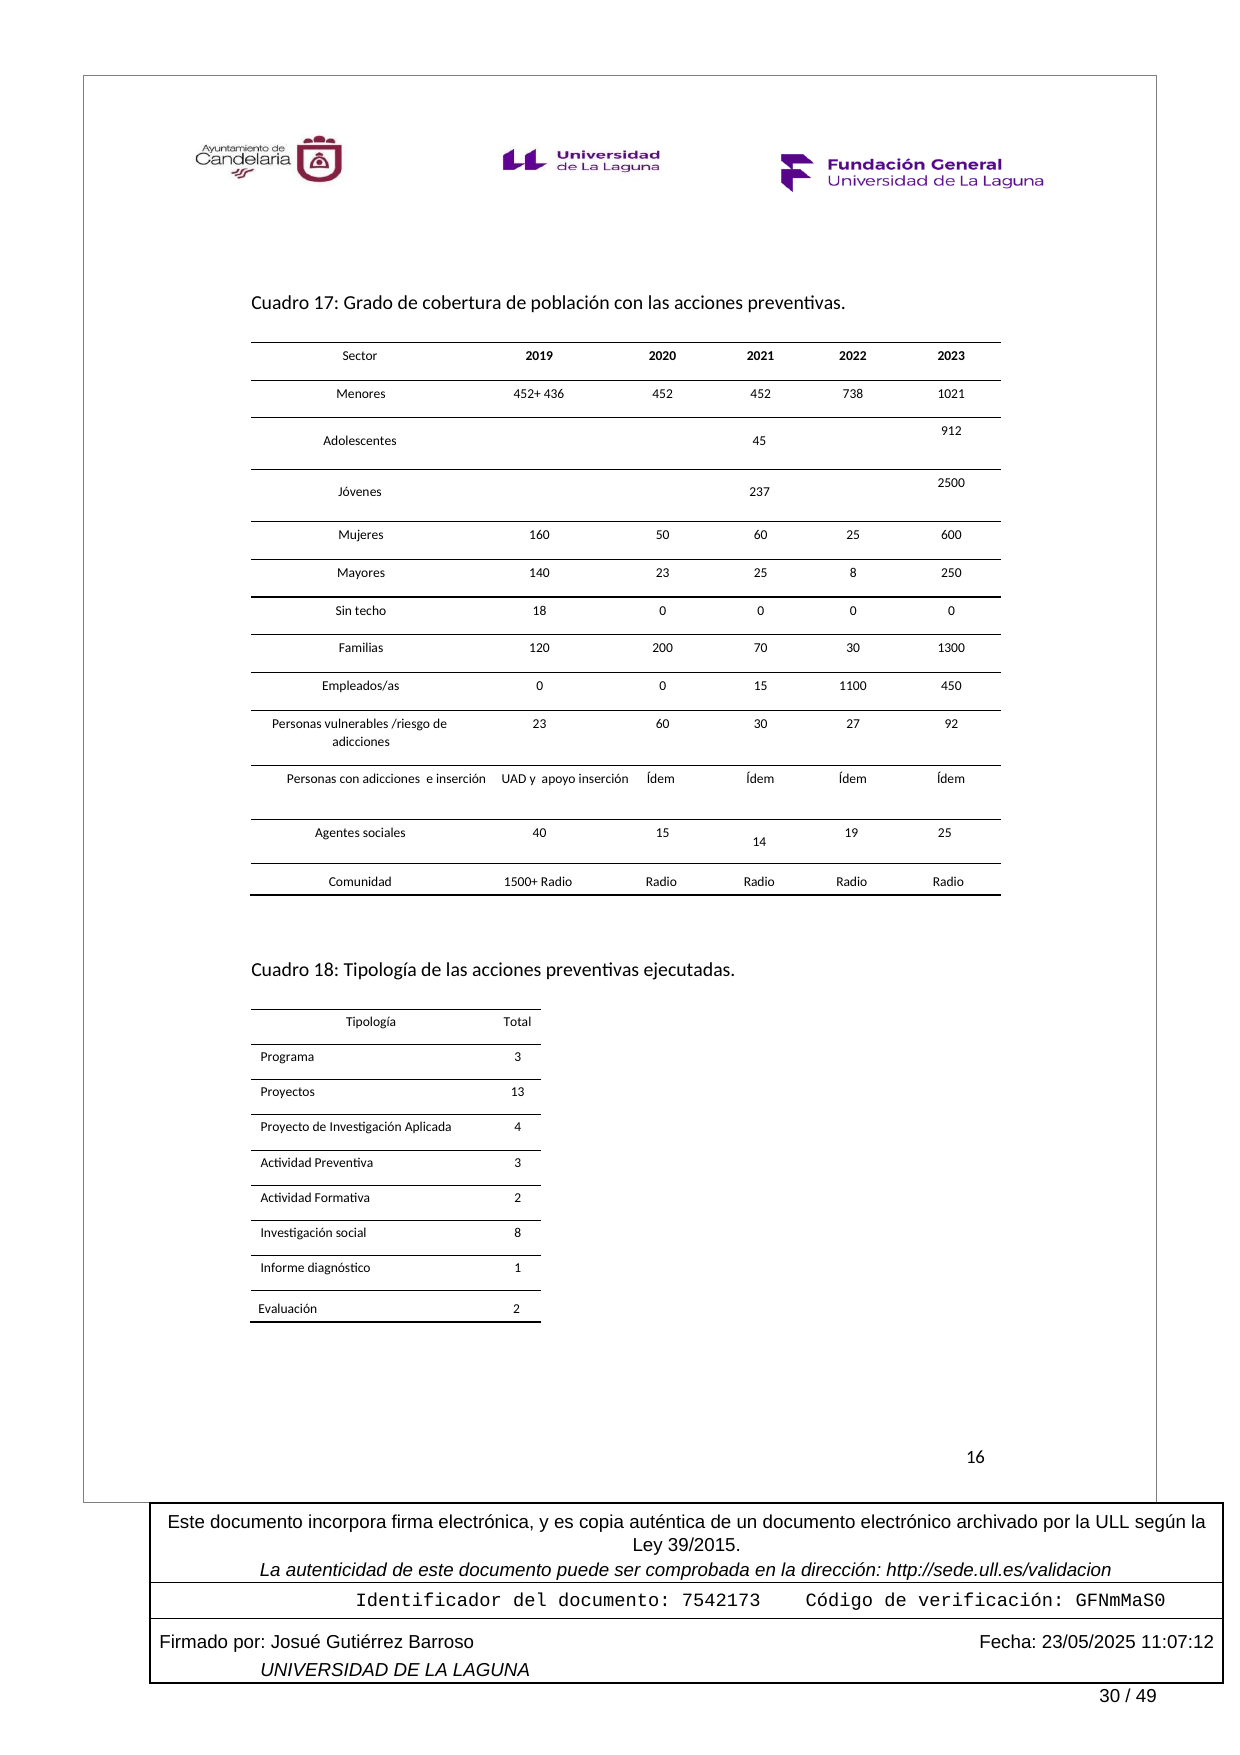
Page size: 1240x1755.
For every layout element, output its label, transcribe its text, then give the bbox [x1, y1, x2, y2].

table_header 2019 [501, 343, 647, 379]
table_cell 25 [935, 820, 1001, 863]
table_cell [647, 418, 744, 469]
table_cell 738 [837, 381, 935, 417]
table_cell 92 [935, 711, 1001, 764]
table_cell Ídem [935, 766, 1001, 819]
table_cell 15 [745, 673, 837, 710]
table_cell 30 [837, 635, 935, 672]
table_cell 2500 [935, 470, 1001, 521]
table_cell 0 [647, 598, 744, 634]
table_cell 600 [935, 522, 1001, 558]
table_cell Actividad Formativa [251, 1186, 503, 1220]
table_header 2021 [745, 343, 837, 379]
table_cell [501, 470, 647, 521]
table_header Tipología [251, 1010, 503, 1044]
table_cell Ídem [647, 766, 744, 819]
table_cell 25 [837, 522, 935, 558]
table_cell 140 [501, 560, 647, 596]
table_cell 70 [745, 635, 837, 672]
table_cell 19 [837, 820, 935, 863]
table_cell 0 [501, 673, 647, 710]
table_cell 27 [837, 711, 935, 764]
table_cell 23 [501, 711, 647, 764]
table_cell 1021 [935, 381, 1001, 417]
table_cell [837, 418, 935, 469]
table_cell 4 [503, 1115, 541, 1149]
table_cell 13 [503, 1080, 541, 1114]
table_cell 452 [745, 381, 837, 417]
table_header 2023 [935, 343, 1001, 379]
table_cell 1300 [935, 635, 1001, 672]
table_cell 0 [935, 598, 1001, 634]
table_cell 250 [935, 560, 1001, 596]
table_cell 50 [647, 522, 744, 558]
table_cell 3 [503, 1045, 541, 1079]
table_cell Informe diagnóstico [251, 1256, 503, 1290]
table_cell 8 [837, 560, 935, 596]
table_cell 40 [501, 820, 647, 863]
table_cell Personas con adicciones e inserción [251, 766, 501, 819]
table_cell 15 [647, 820, 744, 863]
table_cell 0 [647, 673, 744, 710]
table_cell 60 [745, 522, 837, 558]
table_cell 0 [745, 598, 837, 634]
table_cell Personas vulnerables /riesgo de adicciones [251, 711, 501, 764]
table_cell 1 [503, 1256, 541, 1290]
table_cell Sin techo [251, 598, 501, 634]
table_cell 45 [745, 418, 837, 469]
table_cell Adolescentes [251, 418, 501, 469]
table_cell 18 [501, 598, 647, 634]
table_cell 8 [503, 1221, 541, 1255]
table_cell 450 [935, 673, 1001, 710]
table_cell [501, 418, 647, 469]
table_header 2022 [837, 343, 935, 379]
table_cell Familias [251, 635, 501, 672]
table_cell 23 [647, 560, 744, 596]
table_cell 2 [503, 1186, 541, 1220]
table_cell 912 [935, 418, 1001, 469]
table_cell 237 [745, 470, 837, 521]
table_cell Programa [251, 1045, 503, 1079]
table_cell [837, 470, 935, 521]
table_cell Menores [251, 381, 501, 417]
table_header Sector [251, 343, 501, 379]
table_cell Proyecto de Investigación Aplicada [251, 1115, 503, 1149]
table_cell UAD y apoyo inserción [501, 766, 647, 819]
table_header 2020 [647, 343, 744, 379]
table_header Total [503, 1010, 541, 1044]
table_cell 25 [745, 560, 837, 596]
table_cell 120 [501, 635, 647, 672]
table_cell Actividad Preventiva [251, 1151, 503, 1185]
table_cell Mujeres [251, 522, 501, 558]
table_cell 0 [837, 598, 935, 634]
table_cell 60 [647, 711, 744, 764]
table_cell Proyectos [251, 1080, 503, 1114]
table_cell 3 [503, 1151, 541, 1185]
table_cell 14 [745, 820, 837, 863]
table_cell 452 [647, 381, 744, 417]
table_cell Jóvenes [251, 470, 501, 521]
table_cell Ídem [837, 766, 935, 819]
table_cell Empleados/as [251, 673, 501, 710]
table_cell [647, 470, 744, 521]
table_cell 160 [501, 522, 647, 558]
table_header Cuadro 17: Grado de cobertura de población con las acciones preventivas. Comunidad 1500+ Radio Radio Radio Radio Radio Cuadro 18: Tipología de las acciones preventivas ejecutadas. Evaluación 2 16 [84, 76, 1156, 1502]
table_cell 200 [647, 635, 744, 672]
table_cell 30 [745, 711, 837, 764]
table_cell Ídem [745, 766, 837, 819]
table_cell Agentes sociales [251, 820, 501, 863]
table_cell Investigación social [251, 1221, 503, 1255]
table_cell 452+ 436 [501, 381, 647, 417]
table_cell 1100 [837, 673, 935, 710]
table_cell Mayores [251, 560, 501, 596]
